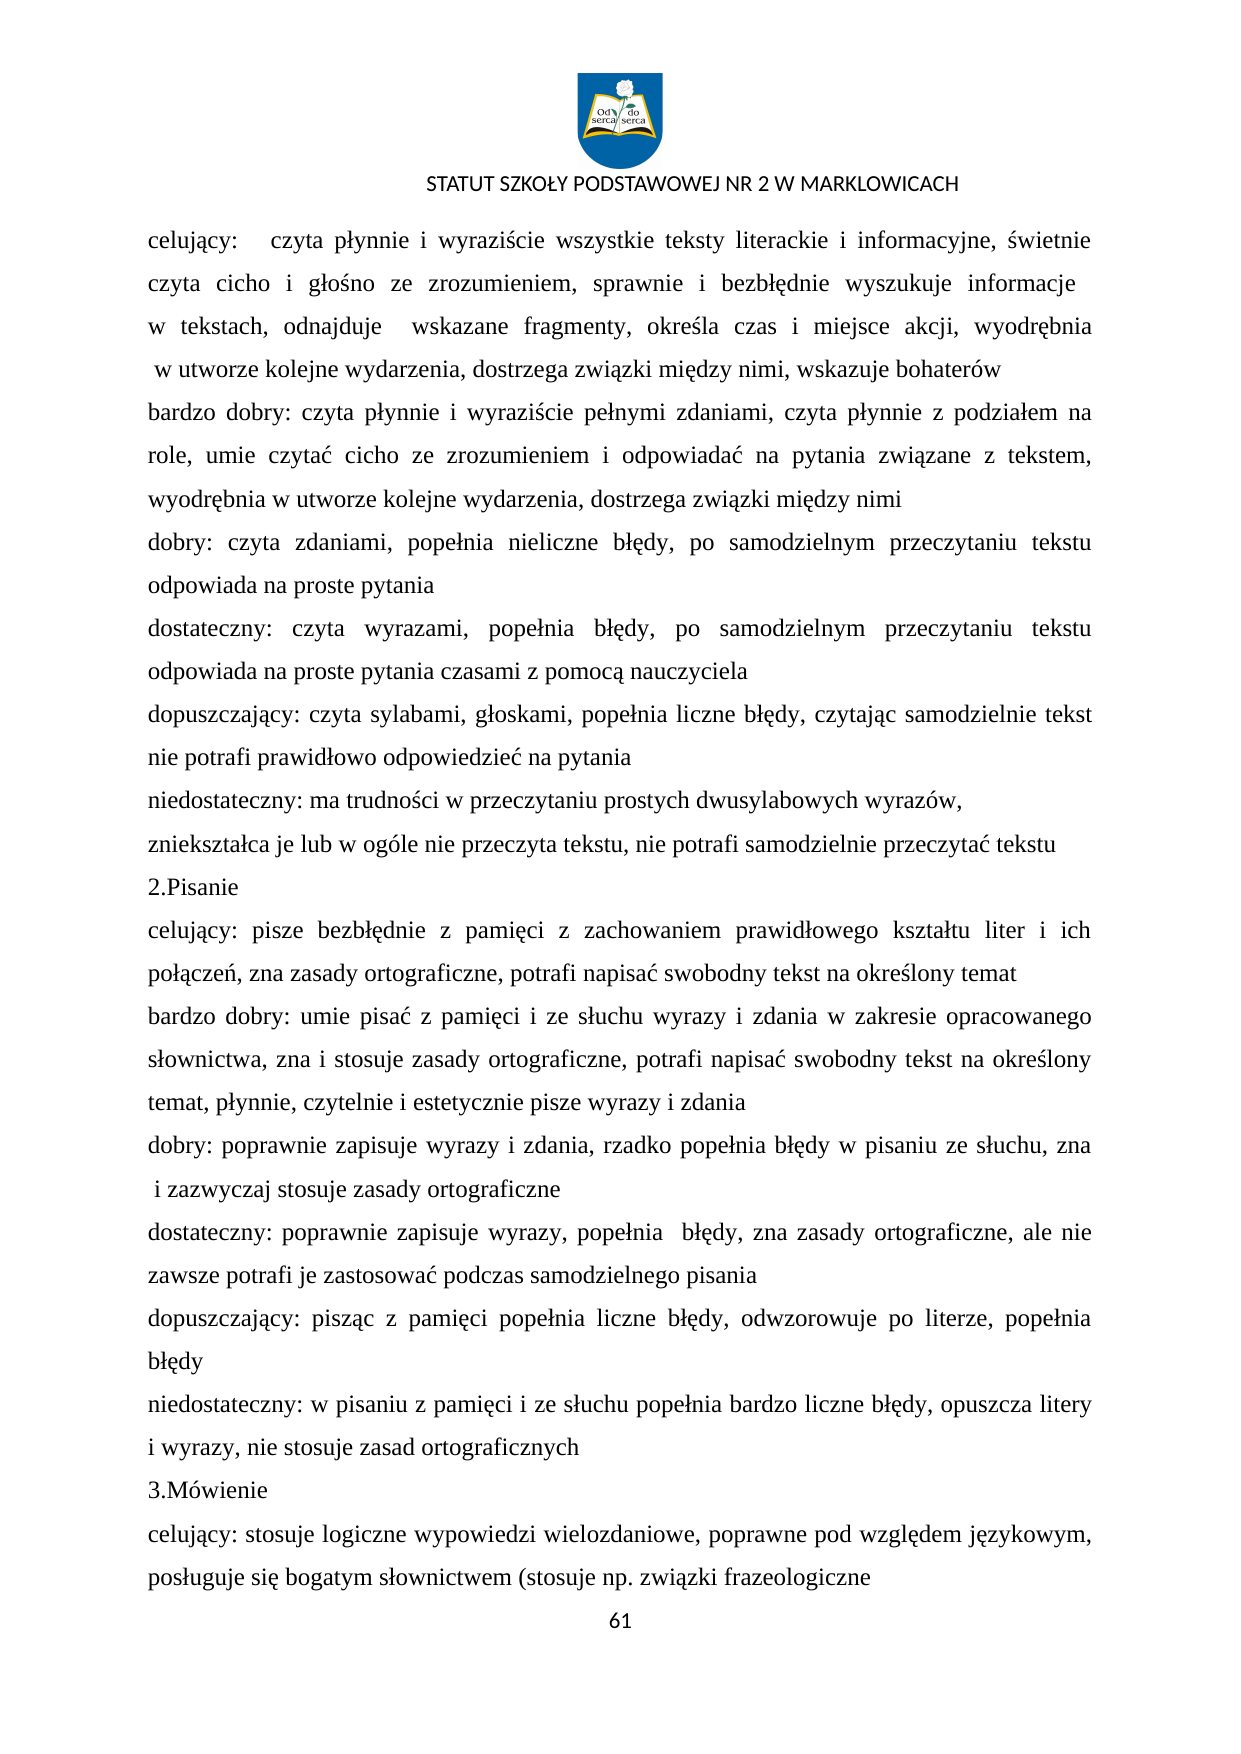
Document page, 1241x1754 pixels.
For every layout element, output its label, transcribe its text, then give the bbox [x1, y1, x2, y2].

text zniekształca je lub w ogóle nie przeczyta tekstu, nie potrafi samodzielnie przeczytać tekstu [148, 829, 1093, 857]
text dostateczny: poprawnie zapisuje wyrazy, popełnia błędy, zna zasady ortograficzne, ale nie zawsze potrafi je zastosować podczas samodzielnego pisania [148, 1217, 1093, 1289]
text dobry: czyta zdaniami, popełnia nieliczne błędy, po samodzielnym przeczytaniu tekstu odpowiada na proste pytania [148, 527, 1093, 599]
text bardzo dobry: umie pisać z pamięci i ze słuchu wyrazy i zdania w zakresie opracowanego słownictwa, zna i stosuje zasady ortograficzne, potrafi napisać swobodny tekst na określony temat, płynnie, czytelnie i estetycznie pisze wyrazy i zdania [148, 1001, 1093, 1116]
text niedostateczny: ma trudności w przeczytaniu prostych dwusylabowych wyrazów, [148, 786, 1093, 814]
text dopuszczający: czyta sylabami, głoskami, popełnia liczne błędy, czytając samodzielnie tekst nie potrafi prawidłowo odpowiedzieć na pytania [148, 699, 1093, 771]
text 3.Mówienie [148, 1476, 1093, 1504]
text celujący: stosuje logiczne wypowiedzi wielozdaniowe, poprawne pod względem językowym, posługuje się bogatym słownictwem (stosuje np. związki frazeologiczne [148, 1519, 1093, 1591]
text bardzo dobry: czyta płynnie i wyraziście pełnymi zdaniami, czyta płynnie z podziałem na role, umie czytać cicho ze zrozumieniem i odpowiadać na pytania związane z tekstem, wyodrębnia w utworze kolejne wydarzenia, dostrzega związki między nimi [148, 397, 1093, 512]
text dobry: poprawnie zapisuje wyrazy i zdania, rzadko popełnia błędy w pisaniu ze słuchu, zna i zazwyczaj stosuje zasady ortograficzne [148, 1131, 1093, 1202]
text 2.Pisanie [148, 872, 1093, 901]
text celujący: pisze bezbłędnie z pamięci z zachowaniem prawidłowego kształtu liter i ich połączeń, zna zasady ortograficzne, potrafi napisać swobodny tekst na określony temat [148, 915, 1093, 987]
text celujący: czyta płynnie i wyraziście wszystkie teksty literackie i informacyjne, świetnie czyta cicho i głośno ze zrozumieniem, sprawnie i bezbłędnie wyszukuje informacje w tekstach, odnajduje wskazane fragmenty, określa czas i miejsce akcji, wyodrębnia w utworze kolejne wydarzenia, dostrzega związki między nimi, wskazuje bohaterów [148, 225, 1093, 383]
text dopuszczający: pisząc z pamięci popełnia liczne błędy, odwzorowuje po literze, popełnia błędy [148, 1303, 1093, 1375]
text dostateczny: czyta wyrazami, popełnia błędy, po samodzielnym przeczytaniu tekstu odpowiada na proste pytania czasami z pomocą nauczyciela [148, 613, 1093, 685]
text niedostateczny: w pisaniu z pamięci i ze słuchu popełnia bardzo liczne błędy, opuszcza litery i wyrazy, nie stosuje zasad ortograficznych [148, 1389, 1093, 1461]
